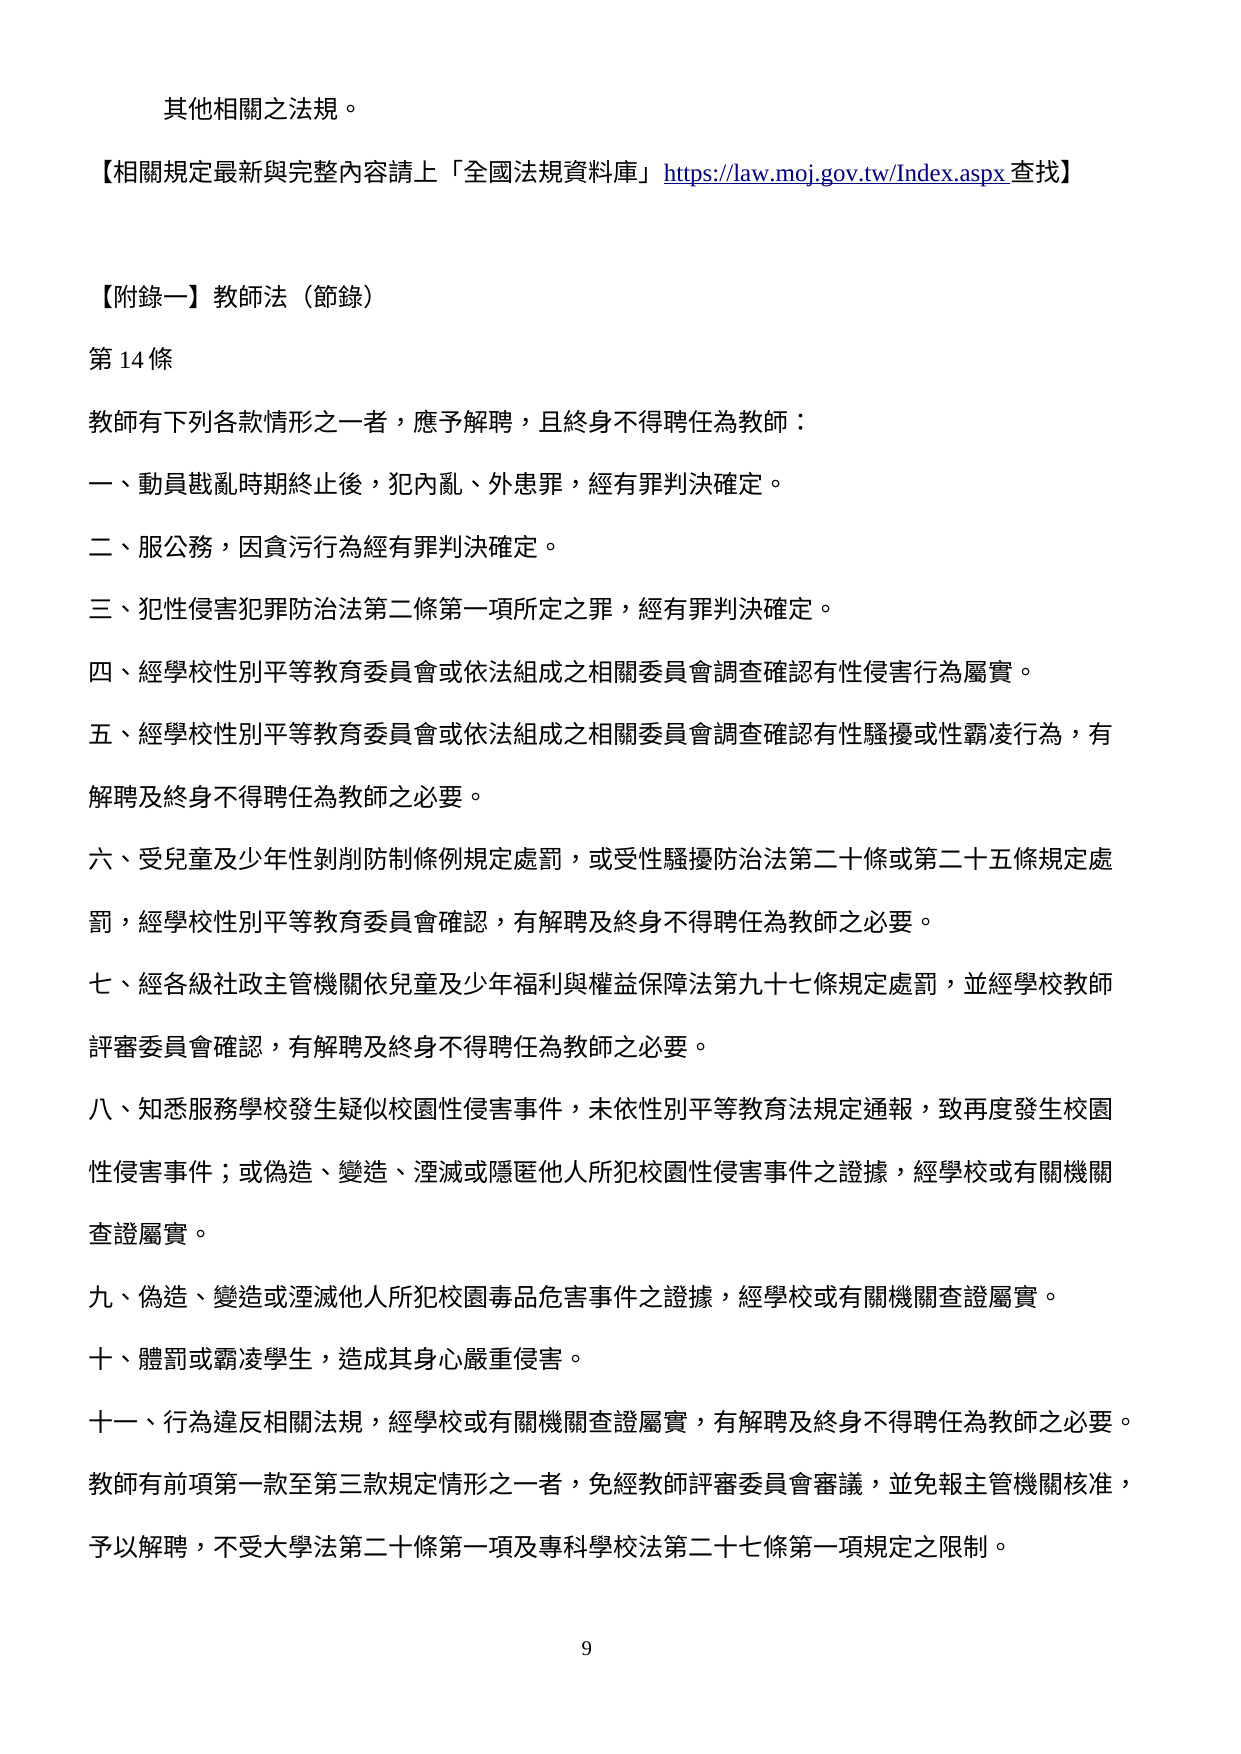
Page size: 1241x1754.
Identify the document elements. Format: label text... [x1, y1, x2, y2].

text 一、動員戡亂時期終止後，犯內亂、外患罪，經有罪判決確定。 [89, 441, 1122, 504]
text 教師有下列各款情形之一者，應予解聘，且終身不得聘任為教師： [89, 379, 1122, 441]
text 九、偽造、變造或湮滅他人所犯校園毒品危害事件之證據，經學校或有關機關查證屬實。 [89, 1254, 1122, 1316]
text 其他相關之法規。 [164, 66, 1122, 129]
text 第14條 [89, 316, 1122, 379]
text 【相關規定最新與完整內容請上「全國法規資料庫」https://law.moj.gov.tw/Index.aspx查找】 [89, 129, 1122, 191]
text 五、經學校性別平等教育委員會或依法組成之相關委員會調查確認有性騷擾或性霸凌行為，有解聘及終身不得聘任為教師之必要。 [89, 691, 1122, 816]
text 七、經各級社政主管機關依兒童及少年福利與權益保障法第九十七條規定處罰，並經學校教師評審委員會確認，有解聘及終身不得聘任為教師之必要。 [89, 941, 1122, 1066]
text 三、犯性侵害犯罪防治法第二條第一項所定之罪，經有罪判決確定。 [89, 566, 1122, 629]
text 【附錄一】教師法（節錄） [89, 254, 1122, 316]
text 十一、行為違反相關法規，經學校或有關機關查證屬實，有解聘及終身不得聘任為教師之必要。 [89, 1379, 1122, 1441]
text 教師有前項第一款至第三款規定情形之一者，免經教師評審委員會審議，並免報主管機關核准，予以解聘，不受大學法第二十條第一項及專科學校法第二十七條第一項規定之限制。 [89, 1441, 1122, 1566]
text 十、體罰或霸凌學生，造成其身心嚴重侵害。 [89, 1316, 1122, 1379]
text 二、服公務，因貪污行為經有罪判決確定。 [89, 504, 1122, 566]
text 八、知悉服務學校發生疑似校園性侵害事件，未依性別平等教育法規定通報，致再度發生校園性侵害事件；或偽造、變造、湮滅或隱匿他人所犯校園性侵害事件之證據，經學校或有關機關查證屬實。 [89, 1066, 1122, 1254]
text 四、經學校性別平等教育委員會或依法組成之相關委員會調查確認有性侵害行為屬實。 [89, 629, 1122, 691]
text 六、受兒童及少年性剝削防制條例規定處罰，或受性騷擾防治法第二十條或第二十五條規定處罰，經學校性別平等教育委員會確認，有解聘及終身不得聘任為教師之必要。 [89, 816, 1122, 941]
